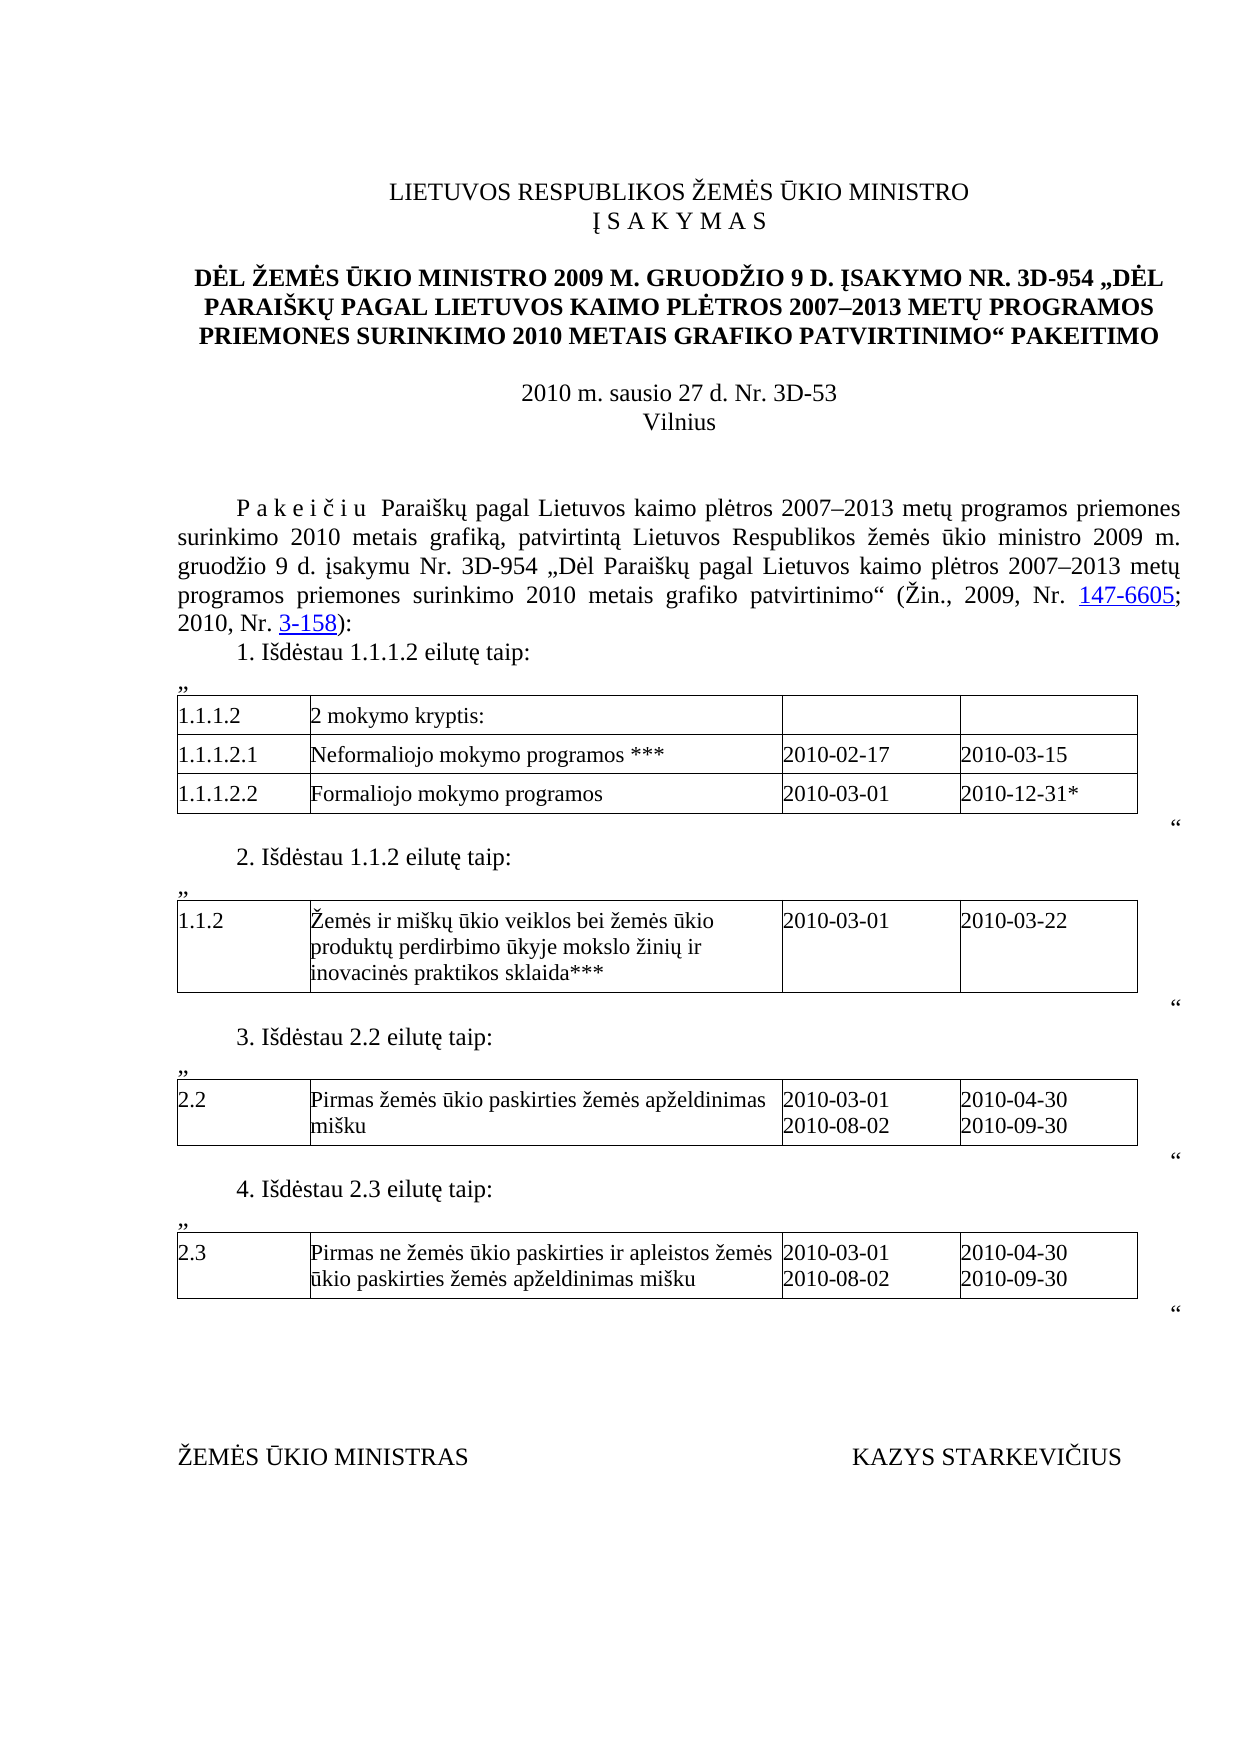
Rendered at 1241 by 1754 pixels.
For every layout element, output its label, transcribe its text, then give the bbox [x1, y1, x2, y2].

table_cell 2010-02-17 [783, 735, 960, 773]
table_header 2010-03-01 2010-08-02 [783, 1233, 960, 1298]
text “ [177, 993, 1181, 1022]
table_header 2010-03-01 [783, 901, 960, 992]
table_cell Formaliojo mokymo programos [311, 774, 782, 812]
text LIETUVOS RESPUBLIKOS ŽEMĖS ŪKIO MINISTRO [177, 177, 1181, 206]
text 2. Išdėstau 1.1.2 eilutę taip: [177, 842, 1181, 871]
text „ [177, 1050, 1181, 1079]
text „ [177, 871, 1181, 900]
table_cell 2010-03-01 [783, 774, 960, 812]
text 3. Išdėstau 2.2 eilutę taip: [177, 1022, 1181, 1050]
table_cell 1.1.1.2.1 [178, 735, 310, 773]
table_header 1.1.1.2 [178, 696, 310, 734]
table_header 2010-04-30 2010-09-30 [961, 1233, 1137, 1298]
text “ [177, 1146, 1181, 1174]
text Vilnius [177, 407, 1181, 436]
table_cell 2010-12-31* [961, 774, 1137, 812]
text 1. Išdėstau 1.1.1.2 eilutę taip: [177, 637, 1181, 666]
text Pakeičiu Paraiškų pagal Lietuvos kaimo plėtros 2007–2013 metų programos priemones surinkimo 2010 metais grafiką, patvirtintą Lietuvos Respublikos žemės ūkio ministro 2009 m. gruodžio 9 d. įsakymu Nr. 3D-954 „Dėl Paraiškų pagal Lietuvos kaimo plėtros 2007–2013 metų programos priemones surinkimo 2010 metais grafiko patvirtinimo“ (Žin., 2009, Nr. 147-6605; 2010, Nr. 3-158): [177, 493, 1181, 637]
table_header 2.3 [178, 1233, 310, 1298]
text “ [177, 1299, 1181, 1327]
text 4. Išdėstau 2.3 eilutę taip: [177, 1174, 1181, 1203]
text “ [177, 813, 1181, 842]
table_header 2010-04-30 2010-09-30 [961, 1080, 1137, 1145]
table_header 1.1.2 [178, 901, 310, 992]
table_cell 2010-03-15 [961, 735, 1137, 773]
table_header Pirmas ne žemės ūkio paskirties ir apleistos žemės ūkio paskirties žemės apželdinimas mišku [311, 1233, 782, 1298]
table_header 2010-03-01 2010-08-02 [783, 1080, 960, 1145]
table_header 2010-03-22 [961, 901, 1137, 992]
text „ [177, 666, 1181, 695]
table_cell 1.1.1.2.2 [178, 774, 310, 812]
table_header 2.2 [178, 1080, 310, 1145]
table_cell Neformaliojo mokymo programos *** [311, 735, 782, 773]
table_header Pirmas žemės ūkio paskirties žemės apželdinimas mišku [311, 1080, 782, 1145]
text 2010 m. sausio 27 d. Nr. 3D-53 [177, 378, 1181, 407]
table_header [783, 696, 960, 734]
table_header 2 mokymo kryptis: [311, 696, 782, 734]
text Žemės ūkio ministras Kazys Starkevičius [177, 1442, 1181, 1471]
text ĮSAKYMAS [177, 206, 1181, 235]
text „ [177, 1203, 1181, 1232]
text DĖL ŽEMĖS ŪKIO MINISTRO 2009 M. GRUODŽIO 9 D. ĮSAKYMO Nr. 3D-954 „DĖL PARAIŠKŲ PAGAL LIETUVOS KAIMO PLĖTROS 2007–2013 METŲ PROGRAMOS PRIEMONES SURINKIMO 2010 METAIS GRAFIKO PATVIRTINIMO“ PAKEITIMO [177, 263, 1181, 350]
table_header [961, 696, 1137, 734]
table_header Žemės ir miškų ūkio veiklos bei žemės ūkio produktų perdirbimo ūkyje mokslo žinių ir inovacinės praktikos sklaida*** [311, 901, 782, 992]
